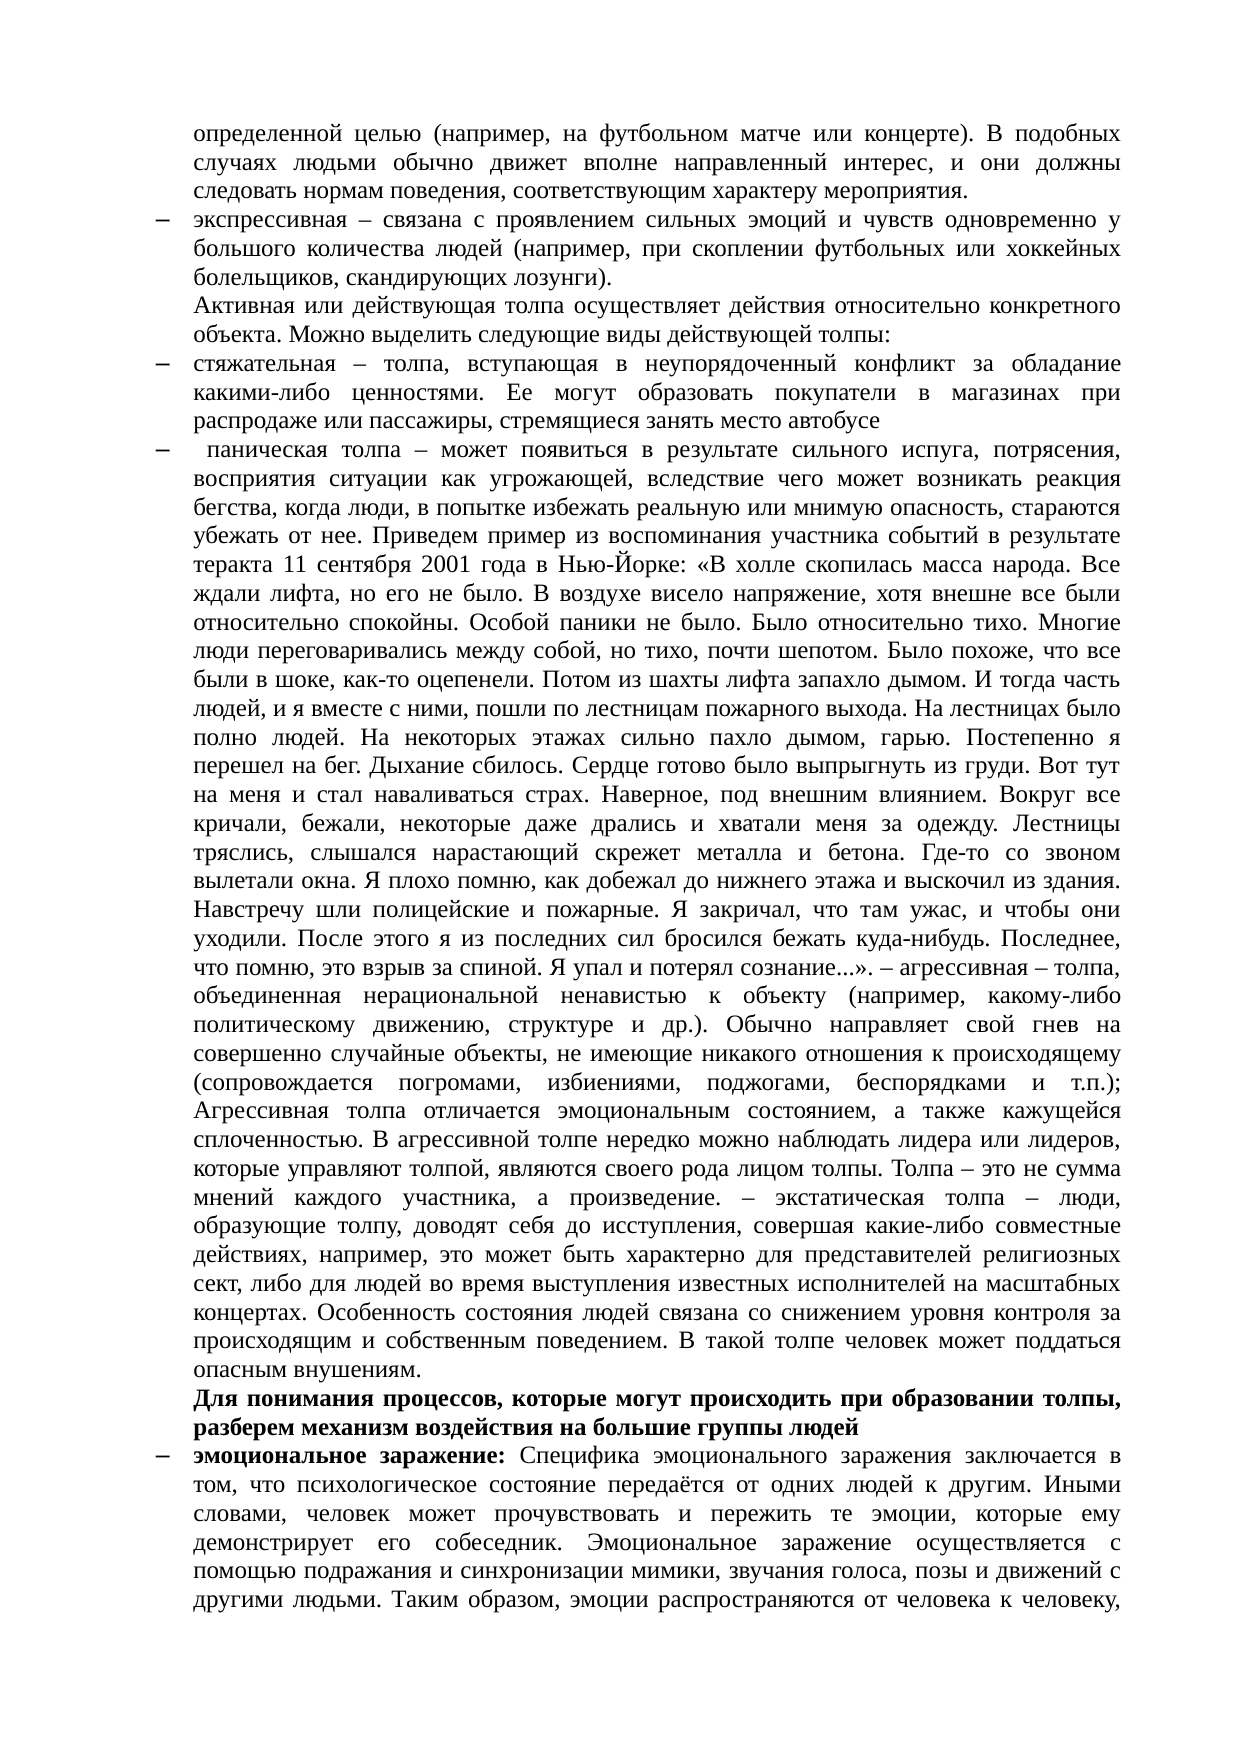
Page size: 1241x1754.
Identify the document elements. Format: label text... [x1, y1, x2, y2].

list стяжательная – толпа, вступающая в неупорядоченный конфликт за обладание какими-либо ценностями. Ее могут образовать покупатели в магазинах при распродаже или пассажиры, стремящиеся занять место автобусе [156, 348, 1122, 434]
list экспрессивная – связана с проявлением сильных эмоций и чувств одновременно у большого количества людей (например, при скоплении футбольных или хоккейных болельщиков, скандирующих лозунги). [156, 204, 1122, 291]
list Активная или действующая толпа осуществляет действия относительно конкретного объекта. Можно выделить следующие виды действующей толпы: [156, 291, 1122, 348]
list паническая толпа – может появиться в результате сильного испуга, потрясения, восприятия ситуации как угрожающей, вследствие чего может возникать реакция бегства, когда люди, в попытке избежать реальную или мнимую опасность, стараются убежать от нее. Приведем пример из воспоминания участника событий в результате теракта 11 сентября 2001 года в Нью-Йорке: «В холле скопилась масса народа. Все ждали лифта, но его не было. В воздухе висело напряжение, хотя внешне все были относительно спокойны. Особой паники не было. Было относительно тихо. Многие люди переговаривались между собой, но тихо, почти шепотом. Было похоже, что все были в шоке, как-то оцепенели. Потом из шахты лифта запахло дымом. И тогда часть людей, и я вместе с ними, пошли по лестницам пожарного выхода. На лестницах было полно людей. На некоторых этажах сильно пахло дымом, гарью. Постепенно я перешел на бег. Дыхание сбилось. Сердце готово было выпрыгнуть из груди. Вот тут на меня и стал наваливаться страх. Наверное, под внешним влиянием. Вокруг все кричали, бежали, некоторые даже дрались и хватали меня за одежду. Лестницы тряслись, слышался нарастающий скрежет металла и бетона. Где-то со звоном вылетали окна. Я плохо помню, как добежал до нижнего этажа и выскочил из здания. Навстречу шли полицейские и пожарные. Я закричал, что там ужас, и чтобы они уходили. После этого я из последних сил бросился бежать куда-нибудь. Последнее, что помню, это взрыв за спиной. Я упал и потерял сознание...». – агрессивная – толпа, объединенная нерациональной ненавистью к объекту (например, какому-либо политическому движению, структуре и др.). Обычно направляет свой гнев на совершенно случайные объекты, не имеющие никакого отношения к происходящему (сопровождается погромами, избиениями, поджогами, беспорядками и т.п.); Агрессивная толпа отличается эмоциональным состоянием, а также кажущейся сплоченностью. В агрессивной толпе нередко можно наблюдать лидера или лидеров, которые управляют толпой, являются своего рода лицом толпы. Толпа – это не сумма мнений каждого участника, а произведение. – экстатическая толпа – люди, образующие толпу, доводят себя до исступления, совершая какие-либо совместные действиях, например, это может быть характерно для представителей религиозных сект, либо для людей во время выступления известных исполнителей на масштабных концертах. Особенность состояния людей связана со снижением уровня контроля за происходящим и собственным поведением. В такой толпе человек может поддаться опасным внушениям. [156, 434, 1122, 1383]
list эмоциональное заражение: Специфика эмоционального заражения заключается в том, что психологическое состояние передаётся от одних людей к другим. Иными словами, человек может прочувствовать и пережить те эмоции, которые ему демонстрирует его собеседник. Эмоциональное заражение осуществляется с помощью подражания и синхронизации мимики, звучания голоса, позы и движений с другими людьми. Таким образом, эмоции распространяются от человека к человеку, [156, 1441, 1122, 1613]
list Для понимания процессов, которые могут происходить при образовании толпы, разберем механизм воздействия на большие группы людей [156, 1383, 1122, 1441]
list определенной целью (например, на футбольном матче или концерте). В подобных случаях людьми обычно движет вполне направленный интерес, и они должны следовать нормам поведения, соответствующим характеру мероприятия. [156, 118, 1122, 204]
